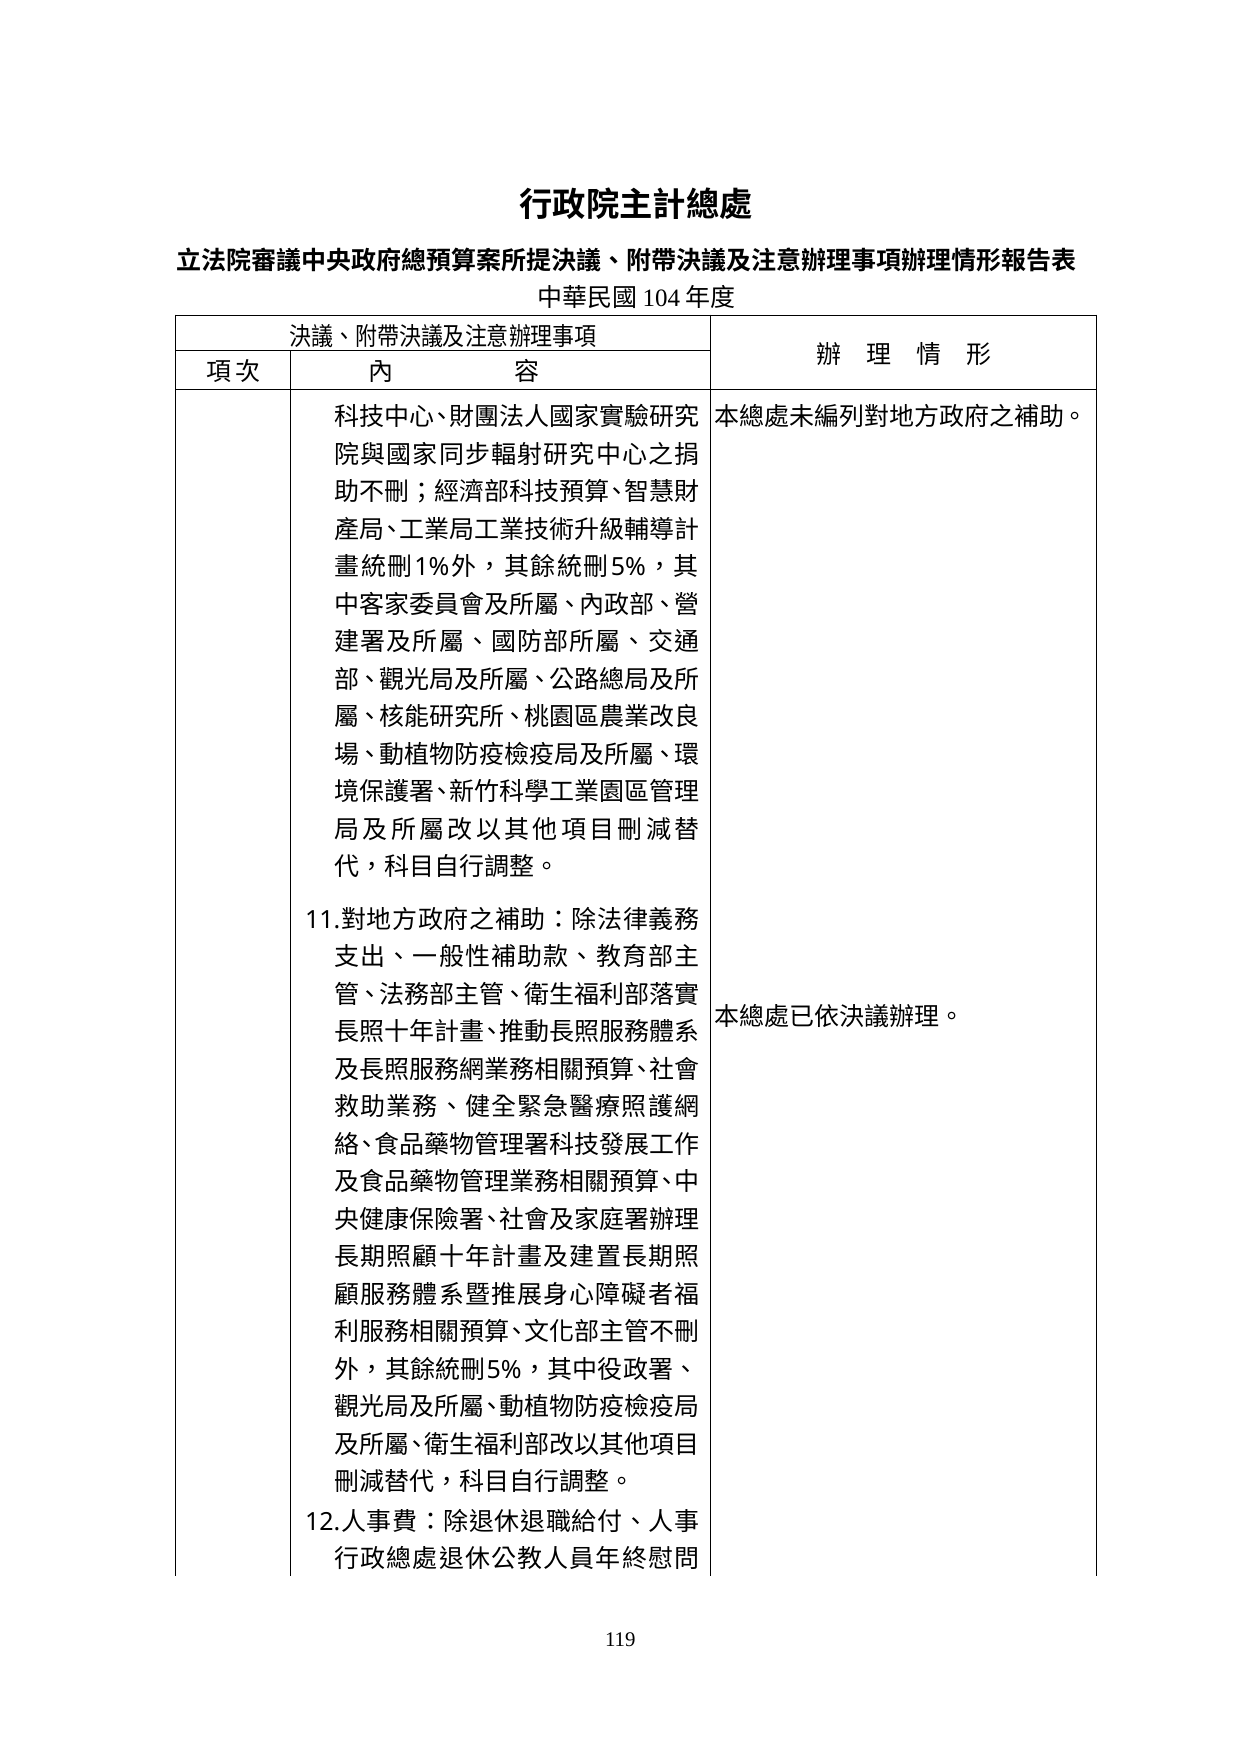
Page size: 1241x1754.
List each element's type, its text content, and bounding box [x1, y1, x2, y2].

table_cell 項次 [176, 351, 290, 389]
table_header 行政院主計總處 立法院審議中央政府總預算案所提決議、附帶決議及注意辦理事項辦理情形報告表 中華民國104年度 [175, 165, 1096, 314]
table_cell 本總處未編列對地方政府之補助。 本總處已依決議辦理。 [711, 390, 1096, 1576]
table_cell [176, 390, 290, 1576]
table_cell 辦理情形 [711, 316, 1096, 389]
table_cell 內 容 [291, 351, 710, 389]
table_cell 科技中心、財團法人國家實驗研究院與國家同步輻射研究中心之捐助不刪；經濟部科技預算、智慧財產局、工業局工業技術升級輔導計畫統刪1%外，其餘統刪5%，其中客家委員會及所屬、內政部、營建署及所屬、國防部所屬、交通部、觀光局及所屬、公路總局及所屬、核能研究所、桃園區農業改良場、動植物防疫檢疫局及所屬、環境保護署、新竹科學工業園區管理局及所屬改以其他項目刪減替代，科目自行調整。 11.對地方政府之補助：除法律義務支出、一般性補助款、教育部主管、法務部主管、衛生福利部落實長照十年計畫、推動長照服務體系及長照服務網業務相關預算、社會救助業務、健全緊急醫療照護網絡、食品藥物管理署科技發展工作及食品藥物管理業務相關預算、中央健康保險署、社會及家庭署辦理長期照顧十年計畫及建置長期照顧服務體系暨推展身心障礙者福利服務相關預算、文化部主管不刪外，其餘統刪5%，其中役政署、觀光局及所屬、動植物防疫檢疫局及所屬、衛生福利部改以其他項目刪減替代，科目自行調整。 12.人事費：除退休退職給付、人事行政總處退休公教人員年終慰問 [291, 390, 710, 1576]
table_cell 決議、附帶決議及注意辦理事項 [176, 316, 710, 350]
